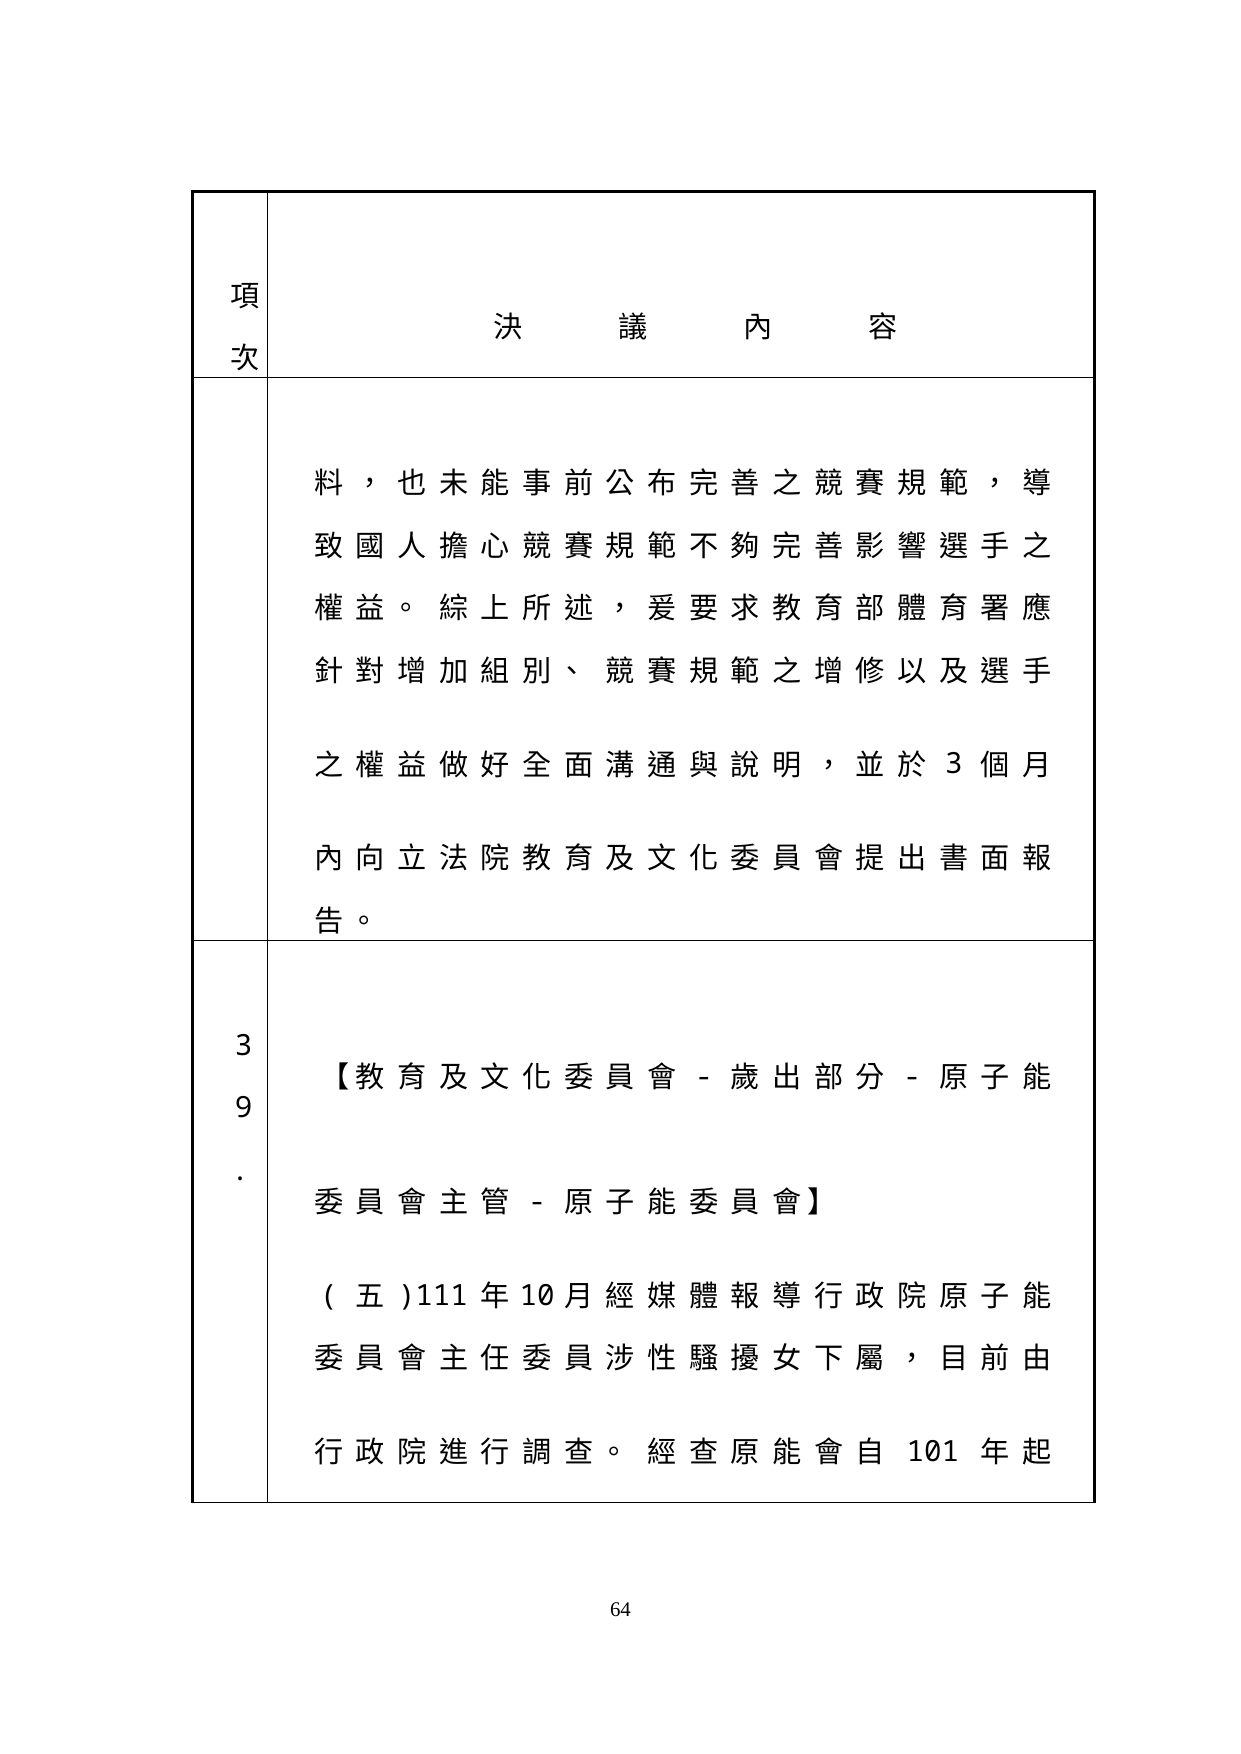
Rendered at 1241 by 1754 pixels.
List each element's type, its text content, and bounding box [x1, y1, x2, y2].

table_cell 料，也未能事前公布完善之競賽規範，導致國人擔心競賽規範不夠完善影響選手之權益。綜上所述，爰要求教育部體育署應針對增加組別、競賽規範之增修以及選手之權益做好全面溝通與說明，並於3個月內向立法院教育及文化委員會提出書面報告。 [268, 378, 1093, 939]
table_header 項次 [194, 193, 267, 377]
table_cell [194, 378, 267, 939]
table_header 決 議 內 容 [268, 193, 1093, 377]
table_cell 【教育及文化委員會-歲出部分-原子能委員會主管-原子能委員會】 (五)111年10月經媒體報導行政院原子能委員會主任委員涉性騷擾女下屬，目前由行政院進行調查。經查原能會自101年起 [268, 941, 1093, 1502]
table_cell 39. [194, 941, 267, 1502]
